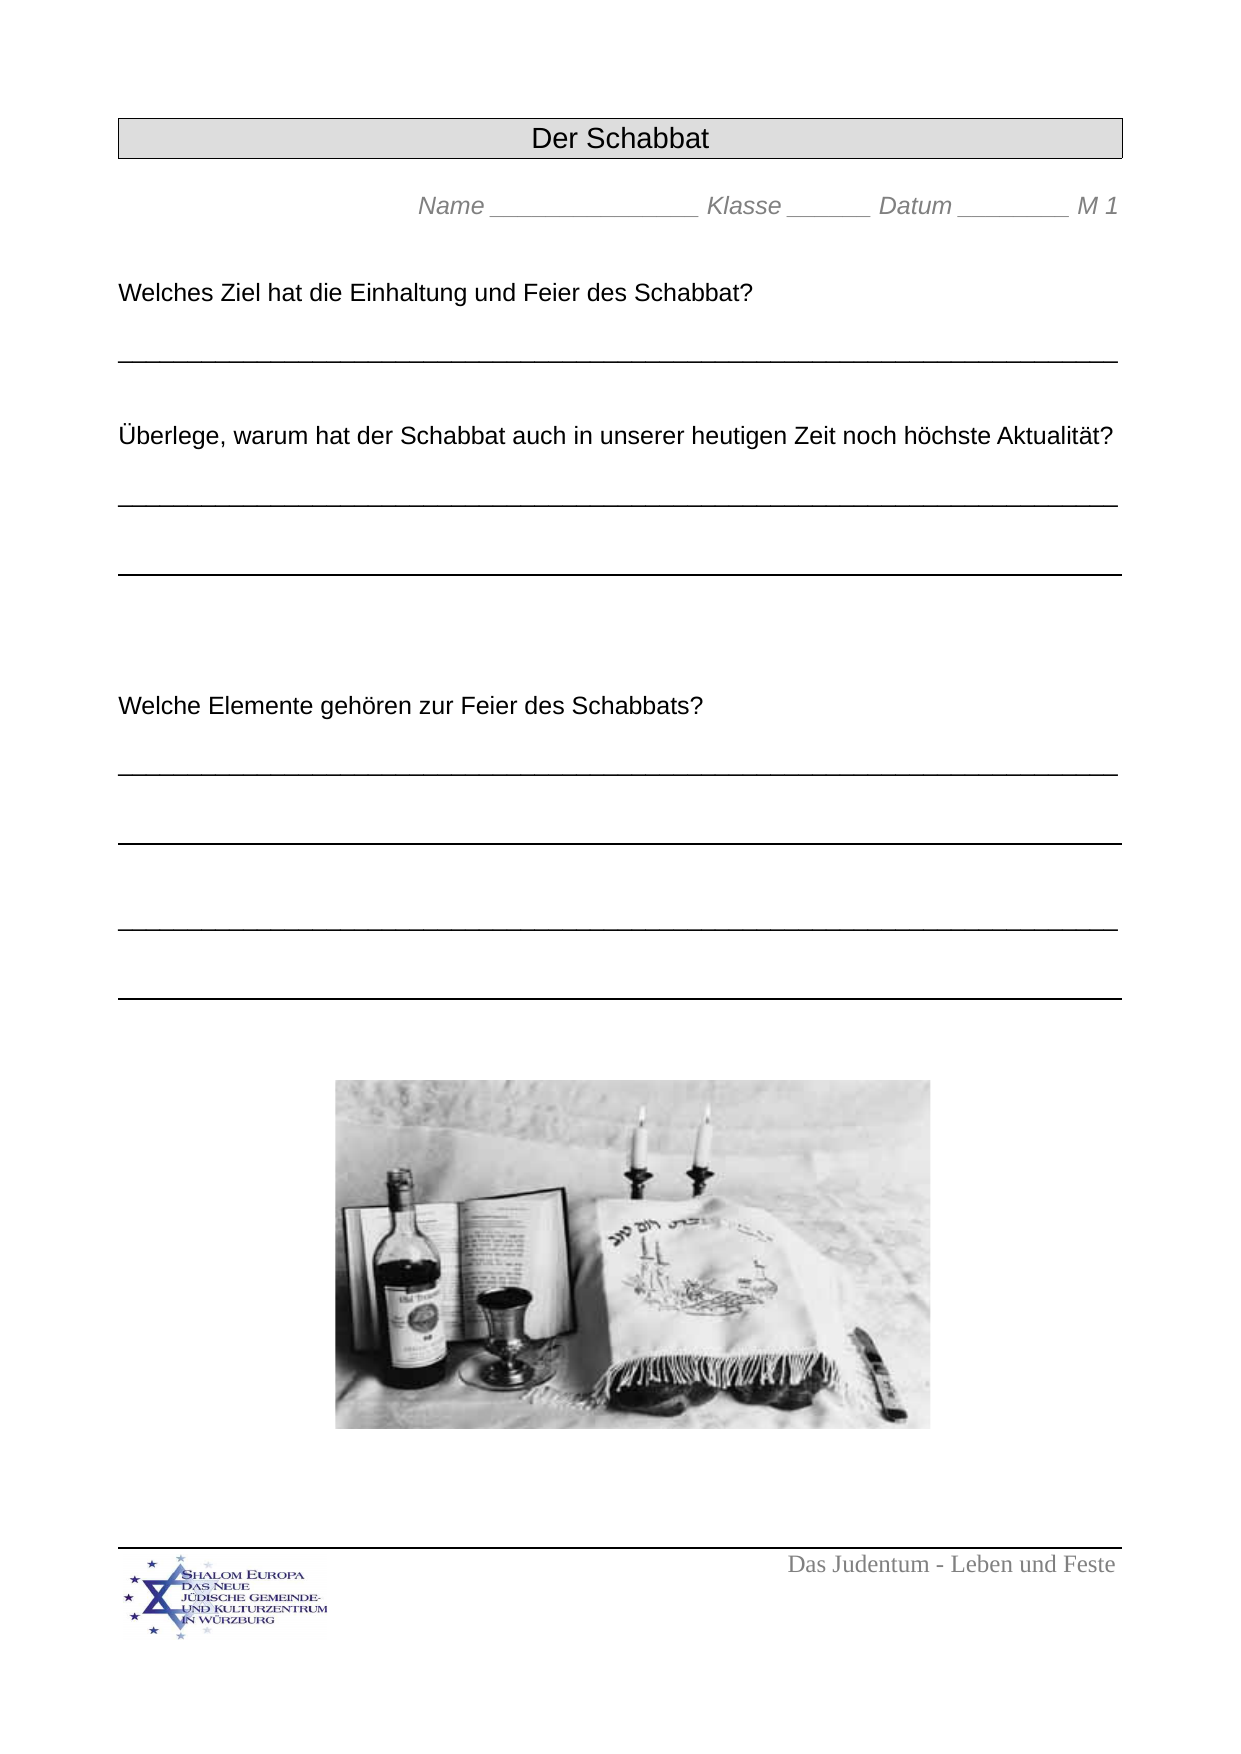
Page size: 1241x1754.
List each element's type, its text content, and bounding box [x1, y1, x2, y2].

text ________________________________________________________________________ [118, 903, 1122, 932]
text Name _______________ Klasse ______ Datum ________ M 1 [118, 191, 1122, 220]
text Welche Elemente gehören zur Feier des Schabbats? [118, 691, 1122, 719]
text ________________________________________________________________________ [118, 335, 1122, 364]
picture [122, 1554, 328, 1640]
text Der Schabbat [119, 119, 1122, 158]
text ________________________________________________________________________ [118, 748, 1122, 777]
text Überlege, warum hat der Schabbat auch in unserer heutigen Zeit noch höchste Aktualität? [118, 421, 1122, 450]
text ________________________________________________________________________ [118, 479, 1122, 507]
text Welches Ziel hat die Einhaltung und Feier des Schabbat? [118, 277, 1122, 306]
picture [335, 1080, 931, 1429]
